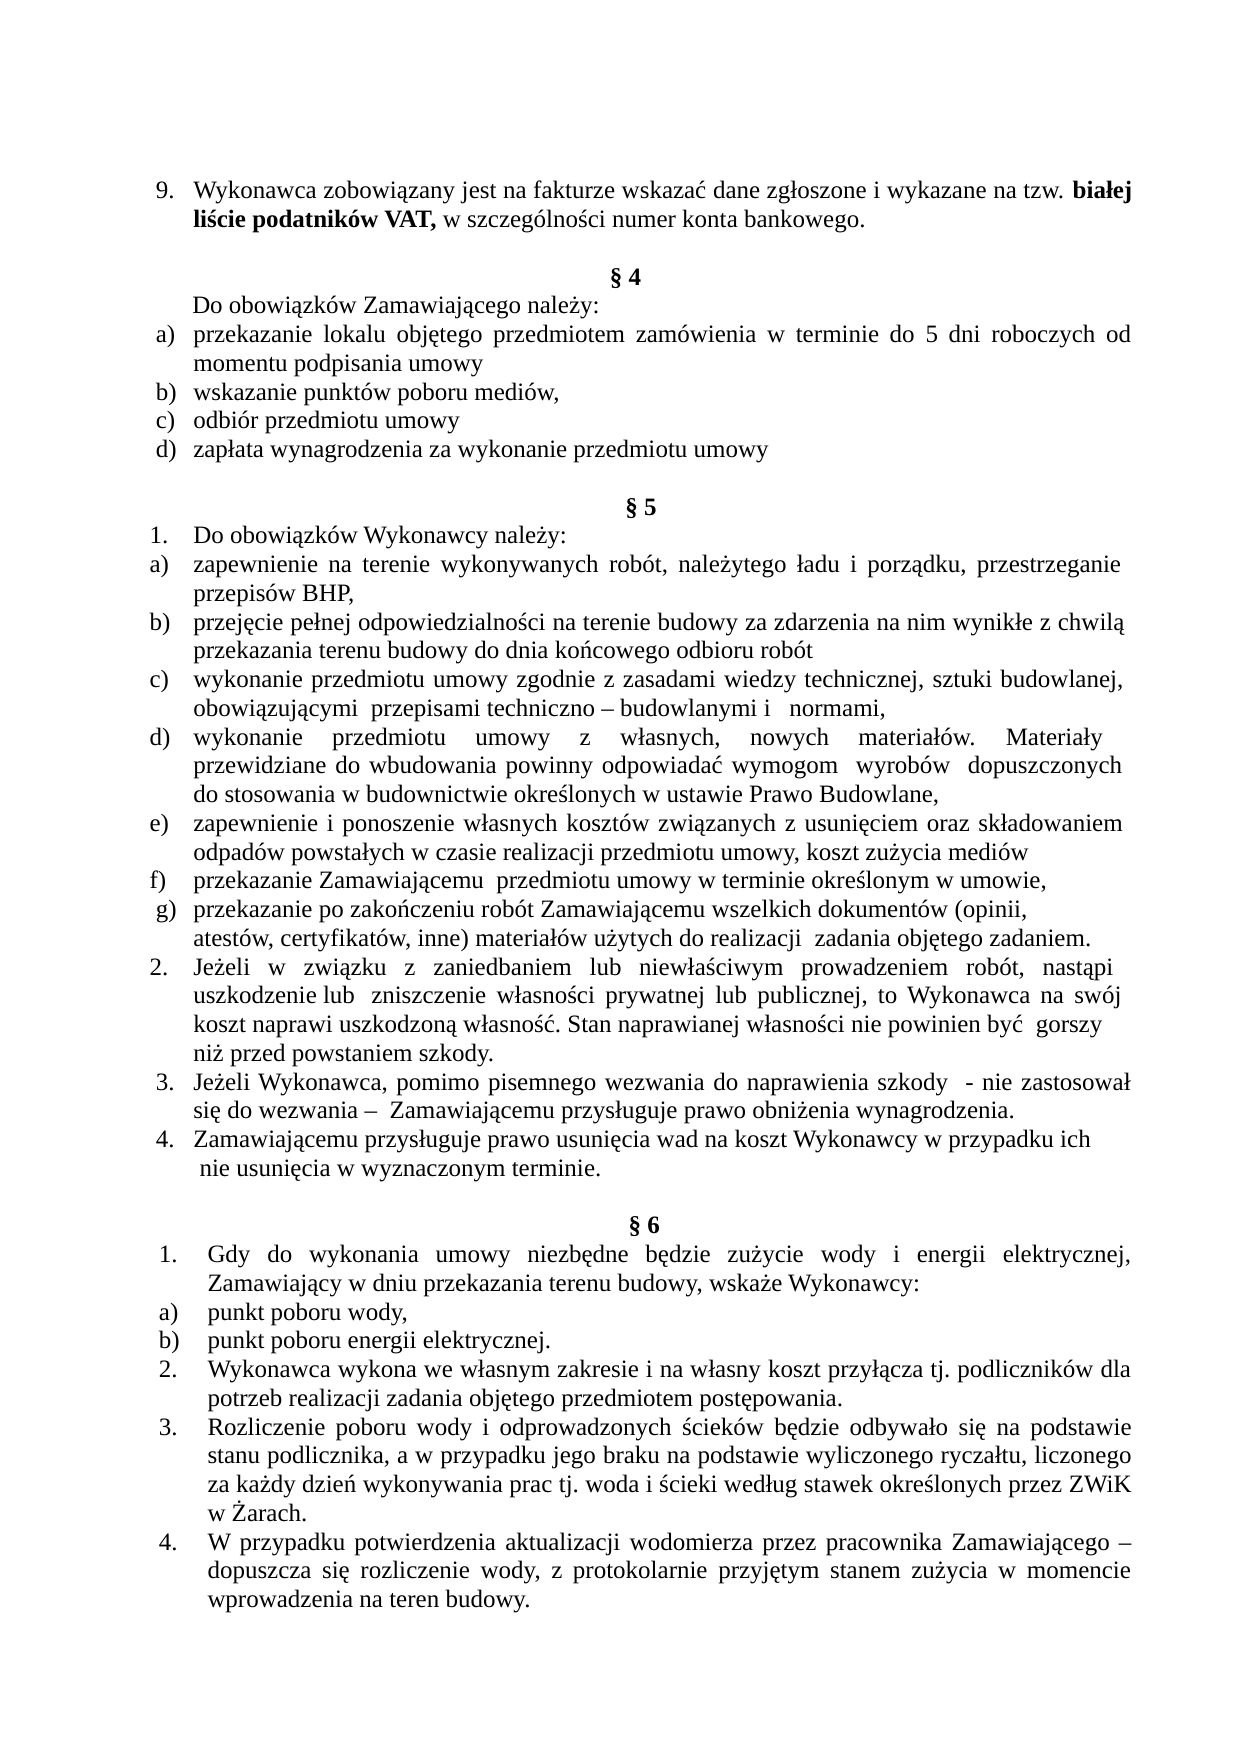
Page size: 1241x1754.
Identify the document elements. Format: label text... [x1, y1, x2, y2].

list Zamawiającemu przysługuje prawo usunięcia wad na koszt Wykonawcy w przypadku ich [156, 1124, 1132, 1153]
list Jeżeli w związku z zaniedbaniem lub niewłaściwym prowadzeniem robót, nastąpi uszkodzenie lub zniszczenie własności prywatnej lub publicznej, to Wykonawca na swój koszt naprawi uszkodzoną własność. Stan naprawianej własności nie powinien być gorszy niż przed powstaniem szkody. [149, 952, 1132, 1067]
text § 4 [118, 262, 1132, 291]
list zapewnienie i ponoszenie własnych kosztów związanych z usunięciem oraz składowaniem odpadów powstałych w czasie realizacji przedmiotu umowy, koszt zużycia mediów [118, 808, 1132, 866]
list przekazanie po zakończeniu robót Zamawiającemu wszelkich dokumentów (opinii, [156, 894, 1132, 923]
list zapewnienie na terenie wykonywanych robót, należytego ładu i porządku, przestrzeganie przepisów BHP, [118, 549, 1132, 607]
list przekazanie Zamawiającemu przedmiotu umowy w terminie określonym w umowie, [118, 866, 1132, 894]
list Gdy do wykonania umowy niezbędne będzie zużycie wody i energii elektrycznej, Zamawiający w dniu przekazania terenu budowy, wskaże Wykonawcy: [159, 1239, 1132, 1297]
list Rozliczenie poboru wody i odprowadzonych ścieków będzie odbywało się na podstawie stanu podlicznika, a w przypadku jego braku na podstawie wyliczonego ryczałtu, liczonego za każdy dzień wykonywania prac tj. woda i ścieki według stawek określonych przez ZWiK w Żarach. [159, 1412, 1132, 1527]
list punkt poboru wody, [159, 1297, 1132, 1326]
list W przypadku potwierdzenia aktualizacji wodomierza przez pracownika Zamawiającego – dopuszcza się rozliczenie wody, z protokolarnie przyjętym stanem zużycia w momencie wprowadzenia na teren budowy. [159, 1527, 1132, 1613]
list Do obowiązków Wykonawcy należy: [149, 521, 1132, 549]
list wykonanie przedmiotu umowy z własnych, nowych materiałów. Materiały przewidziane do wbudowania powinny odpowiadać wymogom wyrobów dopuszczonych do stosowania w budownictwie określonych w ustawie Prawo Budowlane, [118, 722, 1132, 808]
list nie usunięcia w wyznaczonym terminie. [156, 1153, 1132, 1182]
list Jeżeli Wykonawca, pomimo pisemnego wezwania do naprawienia szkody - nie zastosował się do wezwania – Zamawiającemu przysługuje prawo obniżenia wynagrodzenia. [156, 1067, 1132, 1124]
list wskazanie punktów poboru mediów, [156, 377, 1132, 406]
list punkt poboru energii elektrycznej. [159, 1326, 1132, 1354]
list atestów, certyfikatów, inne) materiałów użytych do realizacji zadania objętego zadaniem. [149, 923, 1132, 952]
list Wykonawca wykona we własnym zakresie i na własny koszt przyłącza tj. podliczników dla potrzeb realizacji zadania objętego przedmiotem postępowania. [159, 1354, 1132, 1412]
list odbiór przedmiotu umowy [156, 406, 1132, 434]
text § 5 [149, 492, 1132, 521]
list wykonanie przedmiotu umowy zgodnie z zasadami wiedzy technicznej, sztuki budowlanej, obowiązującymi przepisami techniczno – budowlanymi i normami, [118, 664, 1132, 722]
list przekazanie lokalu objętego przedmiotem zamówienia w terminie do 5 dni roboczych od momentu podpisania umowy [156, 319, 1132, 377]
text § 6 [156, 1211, 1132, 1239]
list Wykonawca zobowiązany jest na fakturze wskazać dane zgłoszone i wykazane na tzw. białej liście podatników VAT, w szczególności numer konta bankowego. [156, 176, 1132, 233]
text Do obowiązków Zamawiającego należy: [118, 291, 1132, 319]
list zapłata wynagrodzenia za wykonanie przedmiotu umowy [156, 434, 1132, 463]
list przejęcie pełnej odpowiedzialności na terenie budowy za zdarzenia na nim wynikłe z chwilą przekazania terenu budowy do dnia końcowego odbioru robót [118, 607, 1132, 664]
